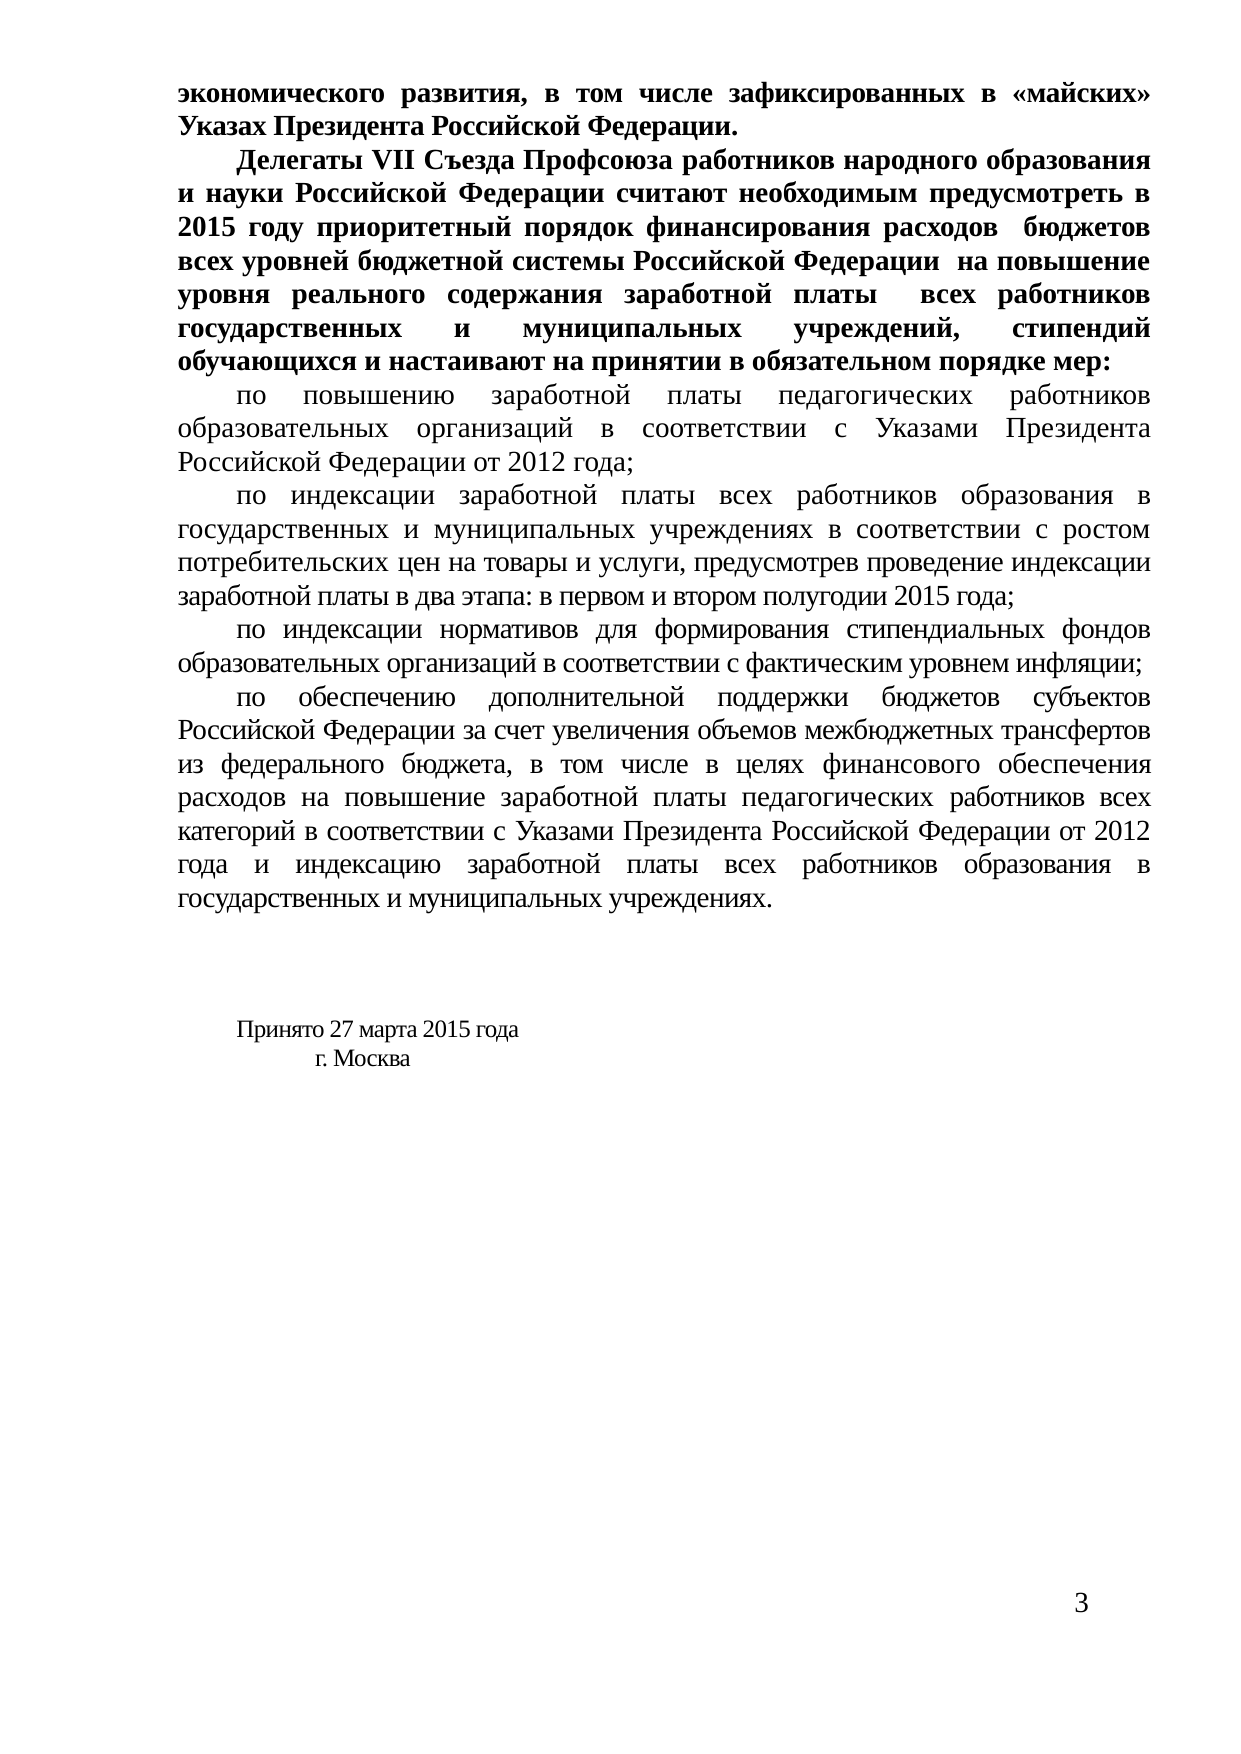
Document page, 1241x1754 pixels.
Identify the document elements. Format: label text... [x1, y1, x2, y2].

text по обеспечению дополнительной поддержки бюджетов субъектов Российской Федерации за счет увеличения объемов межбюджетных трансфертов из федерального бюджета, в том числе в целях финансового обеспечения расходов на повышение заработной платы педагогических работников всех категорий в соответствии с Указами Президента Российской Федерации от 2012 года и индексацию заработной платы всех работников образования в государственных и муниципальных учреждениях. [177, 679, 1151, 913]
text экономического развития, в том числе зафиксированных в «майских» Указах Президента Российской Федерации. [177, 75, 1151, 142]
text г. Москва [177, 1043, 1151, 1072]
text по повышению заработной платы педагогических работников образовательных организаций в соответствии с Указами Президента Российской Федерации от 2012 года; [177, 377, 1151, 477]
text Принято 27 марта 2015 года [177, 1014, 1151, 1043]
text по индексации заработной платы всех работников образования в государственных и муниципальных учреждениях в соответствии с ростом потребительских цен на товары и услуги, предусмотрев проведение индексации заработной платы в два этапа: в первом и втором полугодии 2015 года; [177, 477, 1151, 612]
text Делегаты VII Съезда Профсоюза работников народного образования и науки Российской Федерации считают необходимым предусмотреть в 2015 году приоритетный порядок финансирования расходов бюджетов всех уровней бюджетной системы Российской Федерации на повышение уровня реального содержания заработной платы всех работников государственных и муниципальных учреждений, стипендий обучающихся и настаивают на принятии в обязательном порядке мер: [177, 142, 1151, 377]
text по индексации нормативов для формирования стипендиальных фондов образовательных организаций в соответствии с фактическим уровнем инфляции; [177, 612, 1151, 679]
